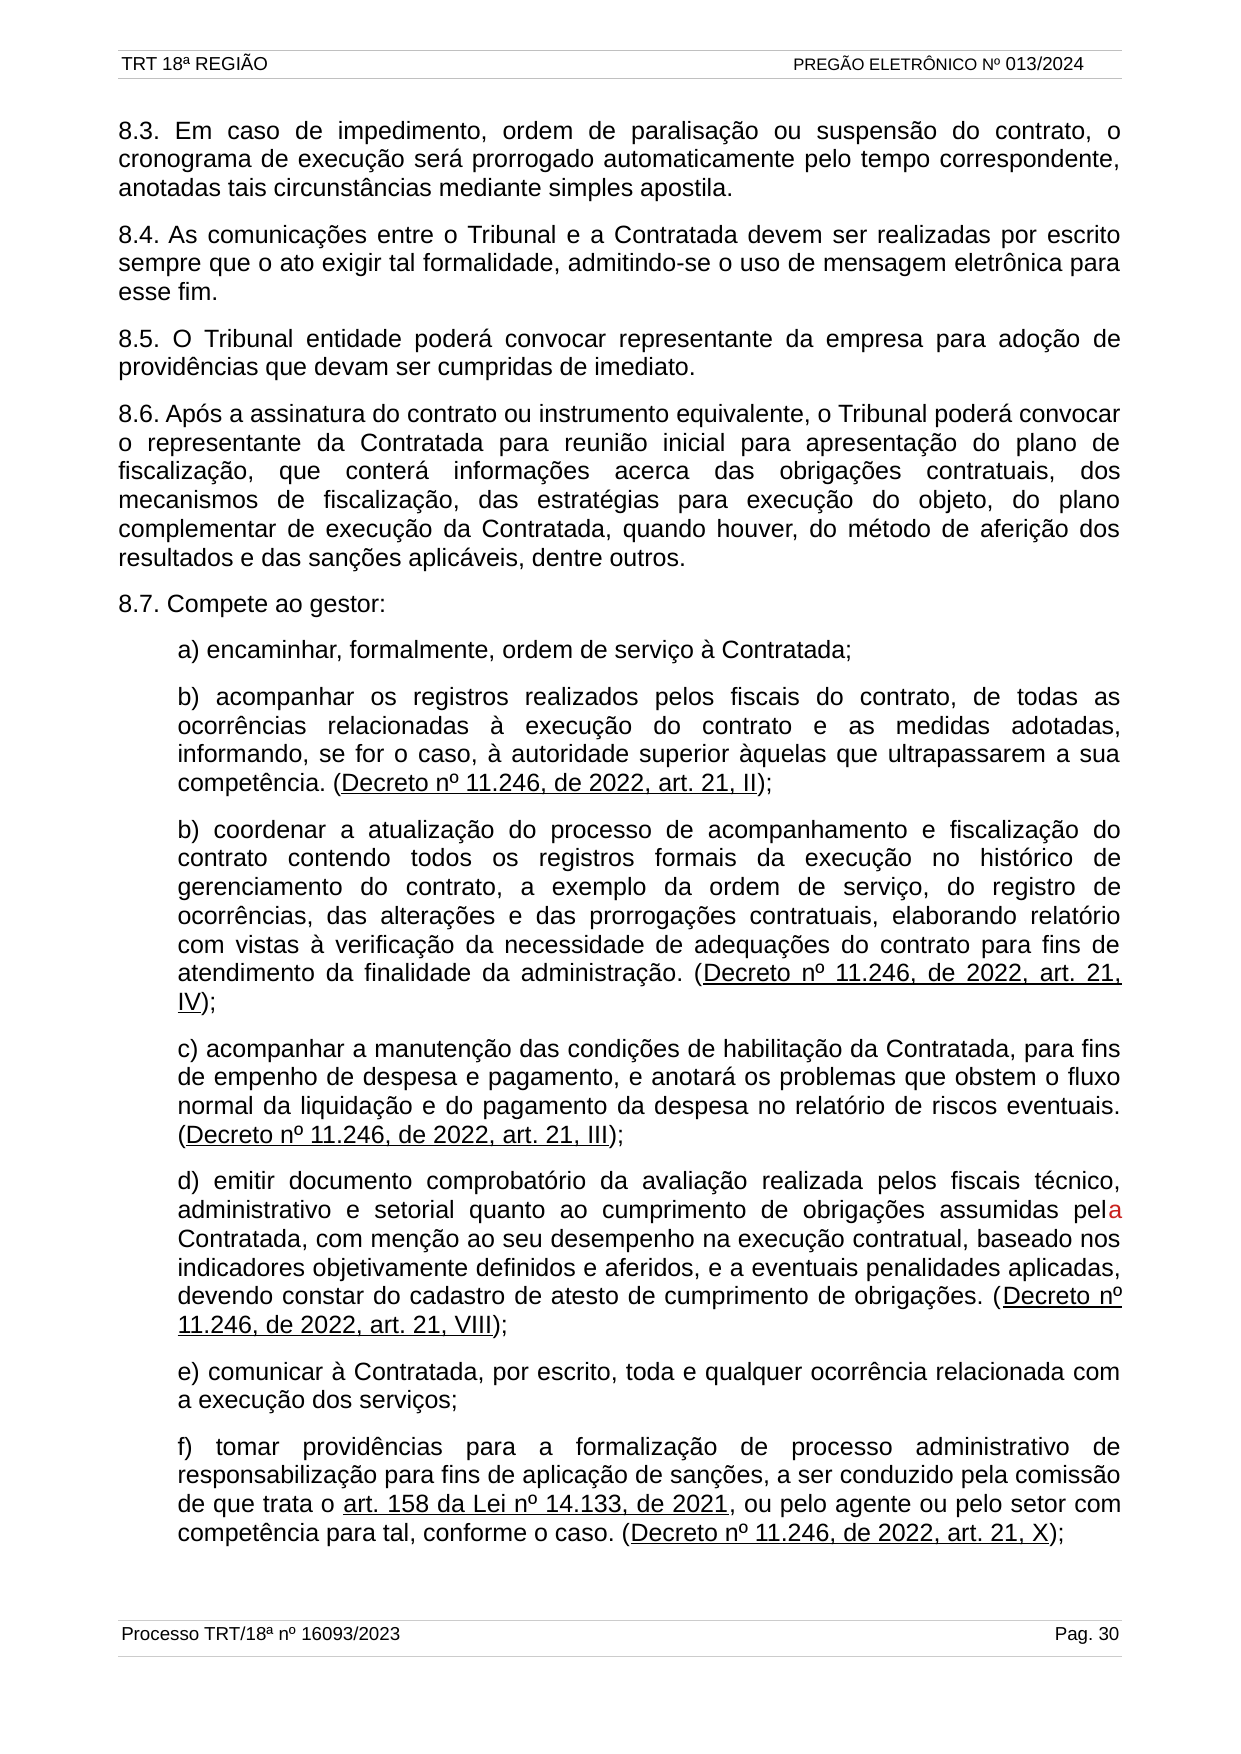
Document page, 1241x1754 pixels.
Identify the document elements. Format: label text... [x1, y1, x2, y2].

text 8.4. As comunicações entre o Tribunal e a Contratada devem ser realizadas por escrito sempre que o ato exigir tal formalidade, admitindo-se o uso de mensagem eletrônica para esse fim. [118, 219, 1122, 306]
text a) encaminhar, formalmente, ordem de serviço à Contratada; [177, 635, 1122, 664]
text 8.7. Compete ao gestor: [118, 589, 1122, 618]
text c) acompanhar a manutenção das condições de habilitação da Contratada, para fins de empenho de despesa e pagamento, e anotará os problemas que obstem o fluxo normal da liquidação e do pagamento da despesa no relatório de riscos eventuais. (Decreto nº 11.246, de 2022, art. 21, III); [177, 1033, 1122, 1148]
text 8.3. Em caso de impedimento, ordem de paralisação ou suspensão do contrato, o cronograma de execução será prorrogado automaticamente pelo tempo correspondente, anotadas tais circunstâncias mediante simples apostila. [118, 116, 1122, 202]
text b) coordenar a atualização do processo de acompanhamento e fiscalização do contrato contendo todos os registros formais da execução no histórico de gerenciamento do contrato, a exemplo da ordem de serviço, do registro de ocorrências, das alterações e das prorrogações contratuais, elaborando relatório com vistas à verificação da necessidade de adequações do contrato para fins de atendimento da finalidade da administração. (Decreto nº 11.246, de 2022, art. 21, IV); [177, 814, 1122, 1016]
text d) emitir documento comprobatório da avaliação realizada pelos fiscais técnico, administrativo e setorial quanto ao cumprimento de obrigações assumidas pela Contratada, com menção ao seu desempenho na execução contratual, baseado nos indicadores objetivamente definidos e aferidos, e a eventuais penalidades aplicadas, devendo constar do cadastro de atesto de cumprimento de obrigações. (Decreto nº 11.246, de 2022, art. 21, VIII); [177, 1166, 1122, 1339]
text 8.6. Após a assinatura do contrato ou instrumento equivalente, o Tribunal poderá convocar o representante da Contratada para reunião inicial para apresentação do plano de fiscalização, que conterá informações acerca das obrigações contratuais, dos mecanismos de fiscalização, das estratégias para execução do objeto, do plano complementar de execução da Contratada, quando houver, do método de aferição dos resultados e das sanções aplicáveis, dentre outros. [118, 399, 1122, 571]
text 8.5. O Tribunal entidade poderá convocar representante da empresa para adoção de providências que devam ser cumpridas de imediato. [118, 323, 1122, 381]
text f) tomar providências para a formalização de processo administrativo de responsabilização para fins de aplicação de sanções, a ser conduzido pela comissão de que trata o art. 158 da Lei nº 14.133, de 2021, ou pelo agente ou pelo setor com competência para tal, conforme o caso. (Decreto nº 11.246, de 2022, art. 21, X); [177, 1432, 1122, 1547]
text e) comunicar à Contratada, por escrito, toda e qualquer ocorrência relacionada com a execução dos serviços; [177, 1356, 1122, 1414]
text b) acompanhar os registros realizados pelos fiscais do contrato, de todas as ocorrências relacionadas à execução do contrato e as medidas adotadas, informando, se for o caso, à autoridade superior àquelas que ultrapassarem a sua competência. (Decreto nº 11.246, de 2022, art. 21, II); [177, 682, 1122, 797]
